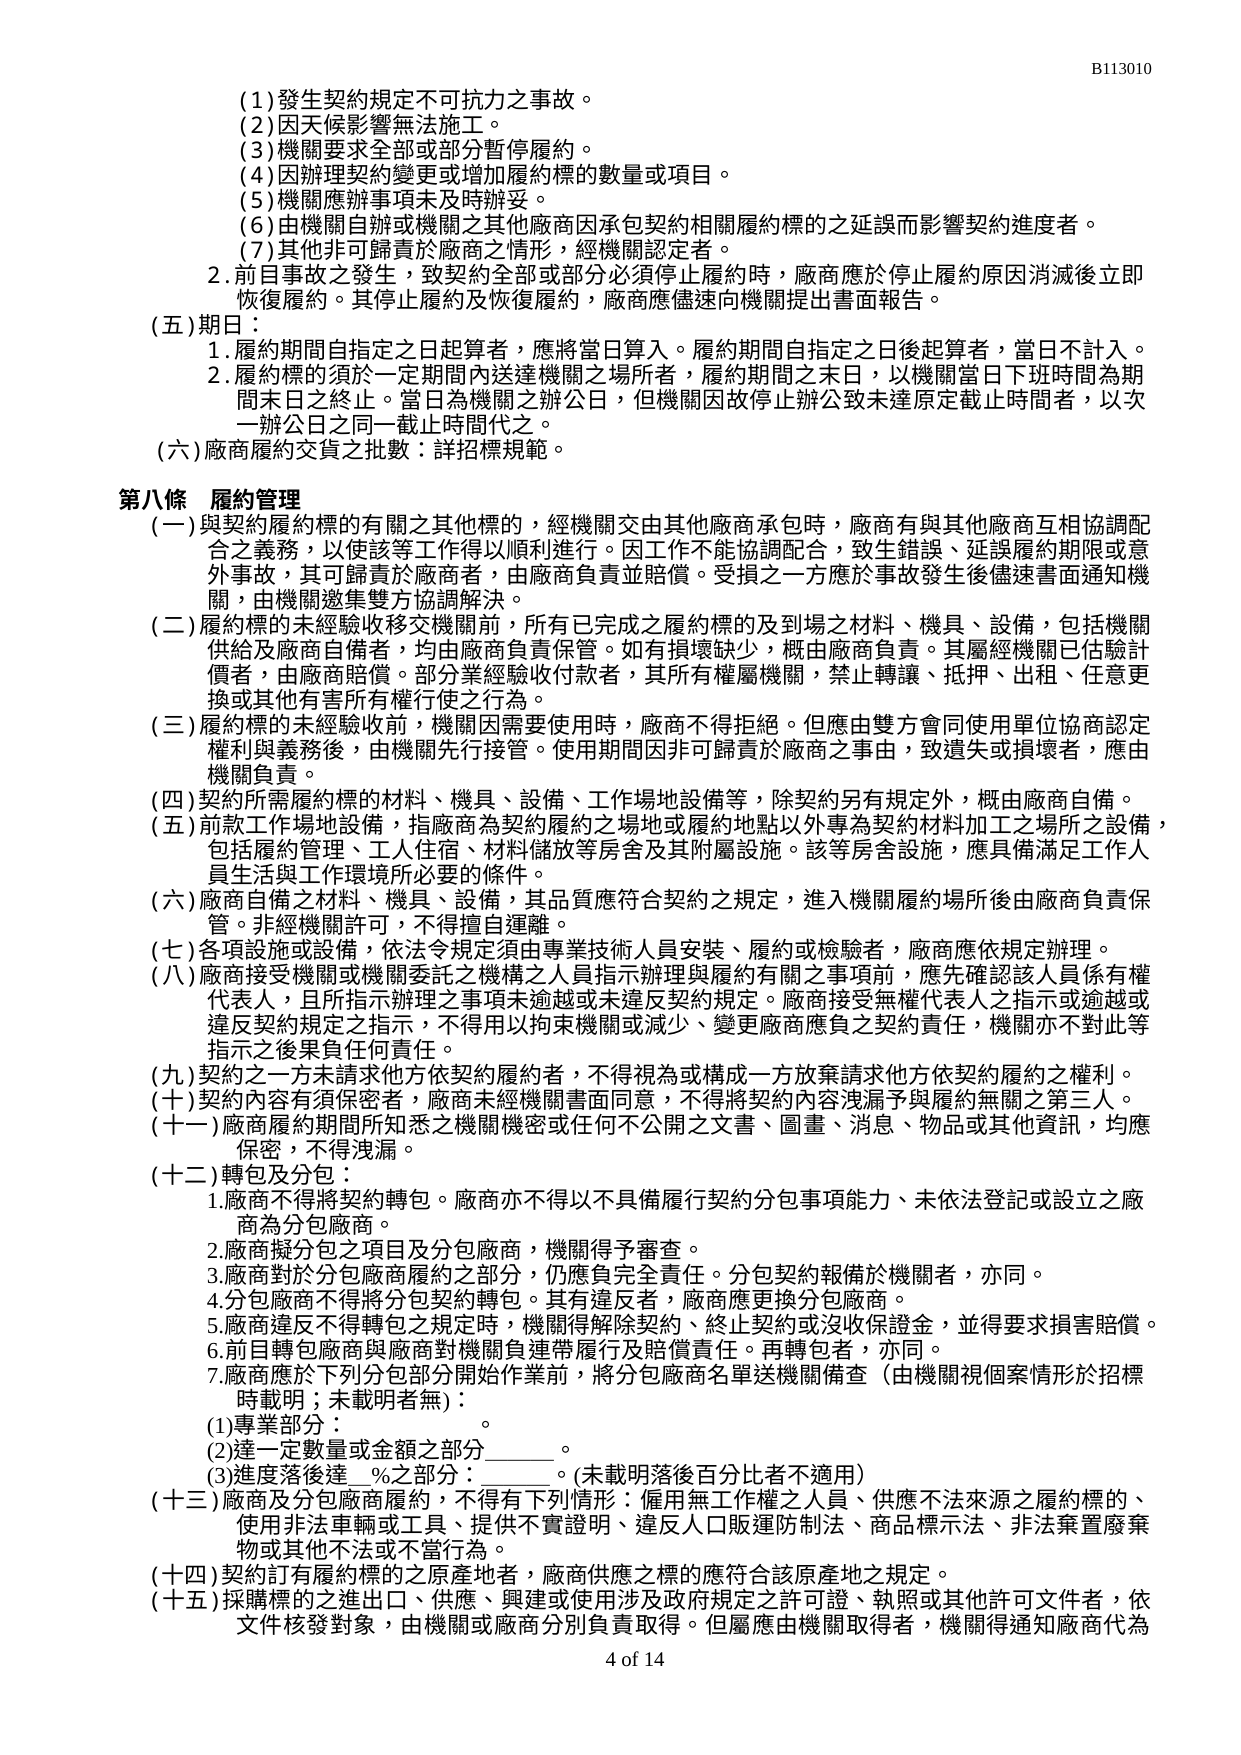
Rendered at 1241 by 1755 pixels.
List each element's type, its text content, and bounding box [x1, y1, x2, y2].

text (7)其他非可歸責於廠商之情形，經機關認定者。 [236, 239, 1152, 264]
text (2)達一定數量或金額之部分＿＿＿。 [207, 1439, 1146, 1464]
text 2.履約標的須於一定期間內送達機關之場所者，履約期間之末日，以機關當日下班時間為期間末日之終止。當日為機關之辦公日，但機關因故停止辦公致未達原定截止時間者，以次一辦公日之同一截止時間代之。 [207, 364, 1146, 439]
text (3)機關要求全部或部分暫停履約。 [236, 139, 1152, 164]
text 4.分包廠商不得將分包契約轉包。其有違反者，廠商應更換分包廠商。 [207, 1289, 1146, 1314]
text 6.前目轉包廠商與廠商對機關負連帶履行及賠償責任。再轉包者，亦同。 [207, 1339, 1146, 1364]
text 2.廠商擬分包之項目及分包廠商，機關得予審查。 [207, 1239, 1146, 1264]
text (六)廠商履約交貨之批數：詳招標規範。 [131, 439, 1152, 464]
text (一)與契約履約標的有關之其他標的，經機關交由其他廠商承包時，廠商有與其他廠商互相協調配合之義務，以使該等工作得以順利進行。因工作不能協調配合，致生錯誤、延誤履約期限或意外事故，其可歸責於廠商者，由廠商負責並賠償。受損之一方應於事故發生後儘速書面通知機關，由機關邀集雙方協調解決。 [148, 514, 1152, 614]
text (1)專業部分： 。 [207, 1414, 1146, 1439]
text 3.廠商對於分包廠商履約之部分，仍應負完全責任。分包契約報備於機關者，亦同。 [207, 1264, 1146, 1289]
text (四)契約所需履約標的材料、機具、設備、工作場地設備等，除契約另有規定外，概由廠商自備。 [148, 789, 1152, 814]
text (十一)廠商履約期間所知悉之機關機密或任何不公開之文書、圖畫、消息、物品或其他資訊，均應保密，不得洩漏。 [148, 1114, 1152, 1164]
text (十四)契約訂有履約標的之原產地者，廠商供應之標的應符合該原產地之規定。 [148, 1564, 1152, 1589]
text (3)進度落後達＿%之部分：＿＿＿。(未載明落後百分比者不適用） [207, 1464, 1146, 1489]
text 1.廠商不得將契約轉包。廠商亦不得以不具備履行契約分包事項能力、未依法登記或設立之廠商為分包廠商。 [207, 1189, 1146, 1239]
text (4)因辦理契約變更或增加履約標的數量或項目。 [236, 164, 1152, 189]
text 7.廠商應於下列分包部分開始作業前，將分包廠商名單送機關備查（由機關視個案情形於招標時載明；未載明者無)： [207, 1364, 1146, 1414]
text (1)發生契約規定不可抗力之事故。 [236, 89, 1152, 114]
text (二)履約標的未經驗收移交機關前，所有已完成之履約標的及到場之材料、機具、設備，包括機關供給及廠商自備者，均由廠商負責保管。如有損壞缺少，概由廠商負責。其屬經機關已估驗計價者，由廠商賠償。部分業經驗收付款者，其所有權屬機關，禁止轉讓、抵押、出租、任意更換或其他有害所有權行使之行為。 [148, 614, 1152, 714]
text 1.履約期間自指定之日起算者，應將當日算入。履約期間自指定之日後起算者，當日不計入。 [207, 339, 1146, 364]
text (5)機關應辦事項未及時辦妥。 [236, 189, 1152, 214]
text (十)契約內容有須保密者，廠商未經機關書面同意，不得將契約內容洩漏予與履約無關之第三人。 [148, 1089, 1152, 1114]
text (三)履約標的未經驗收前，機關因需要使用時，廠商不得拒絕。但應由雙方會同使用單位協商認定權利與義務後，由機關先行接管。使用期間因非可歸責於廠商之事由，致遺失或損壞者，應由機關負責。 [148, 714, 1152, 789]
text 5.廠商違反不得轉包之規定時，機關得解除契約、終止契約或沒收保證金，並得要求損害賠償。 [207, 1314, 1146, 1339]
text (十五)採購標的之進出口、供應、興建或使用涉及政府規定之許可證、執照或其他許可文件者，依文件核發對象，由機關或廠商分別負責取得。但屬應由機關取得者，機關得通知廠商代為 [148, 1589, 1152, 1639]
text (五)前款工作場地設備，指廠商為契約履約之場地或履約地點以外專為契約材料加工之場所之設備，包括履約管理、工人住宿、材料儲放等房舍及其附屬設施。該等房舍設施，應具備滿足工作人員生活與工作環境所必要的條件。 [148, 814, 1152, 889]
text (六)廠商自備之材料、機具、設備，其品質應符合契約之規定，進入機關履約場所後由廠商負責保管。非經機關許可，不得擅自運離。 [148, 889, 1152, 939]
text 2.前目事故之發生，致契約全部或部分必須停止履約時，廠商應於停止履約原因消滅後立即恢復履約。其停止履約及恢復履約，廠商應儘速向機關提出書面報告。 [207, 264, 1146, 314]
text (十二)轉包及分包： [148, 1164, 1152, 1189]
text (七)各項設施或設備，依法令規定須由專業技術人員安裝、履約或檢驗者，廠商應依規定辦理。 [148, 939, 1152, 964]
text (五)期日： [148, 314, 1152, 339]
text (九)契約之一方未請求他方依契約履約者，不得視為或構成一方放棄請求他方依契約履約之權利。 [148, 1064, 1152, 1089]
text (八)廠商接受機關或機關委託之機構之人員指示辦理與履約有關之事項前，應先確認該人員係有權代表人，且所指示辦理之事項未逾越或未違反契約規定。廠商接受無權代表人之指示或逾越或違反契約規定之指示，不得用以拘束機關或減少、變更廠商應負之契約責任，機關亦不對此等指示之後果負任何責任。 [148, 964, 1152, 1064]
text 第八條 履約管理 [118, 489, 1152, 514]
text (2)因天候影響無法施工。 [236, 114, 1152, 139]
text (6)由機關自辦或機關之其他廠商因承包契約相關履約標的之延誤而影響契約進度者。 [236, 214, 1152, 239]
text (十三)廠商及分包廠商履約，不得有下列情形：僱用無工作權之人員、供應不法來源之履約標的、使用非法車輛或工具、提供不實證明、違反人口販運防制法、商品標示法、非法棄置廢棄物或其他不法或不當行為。 [148, 1489, 1152, 1564]
